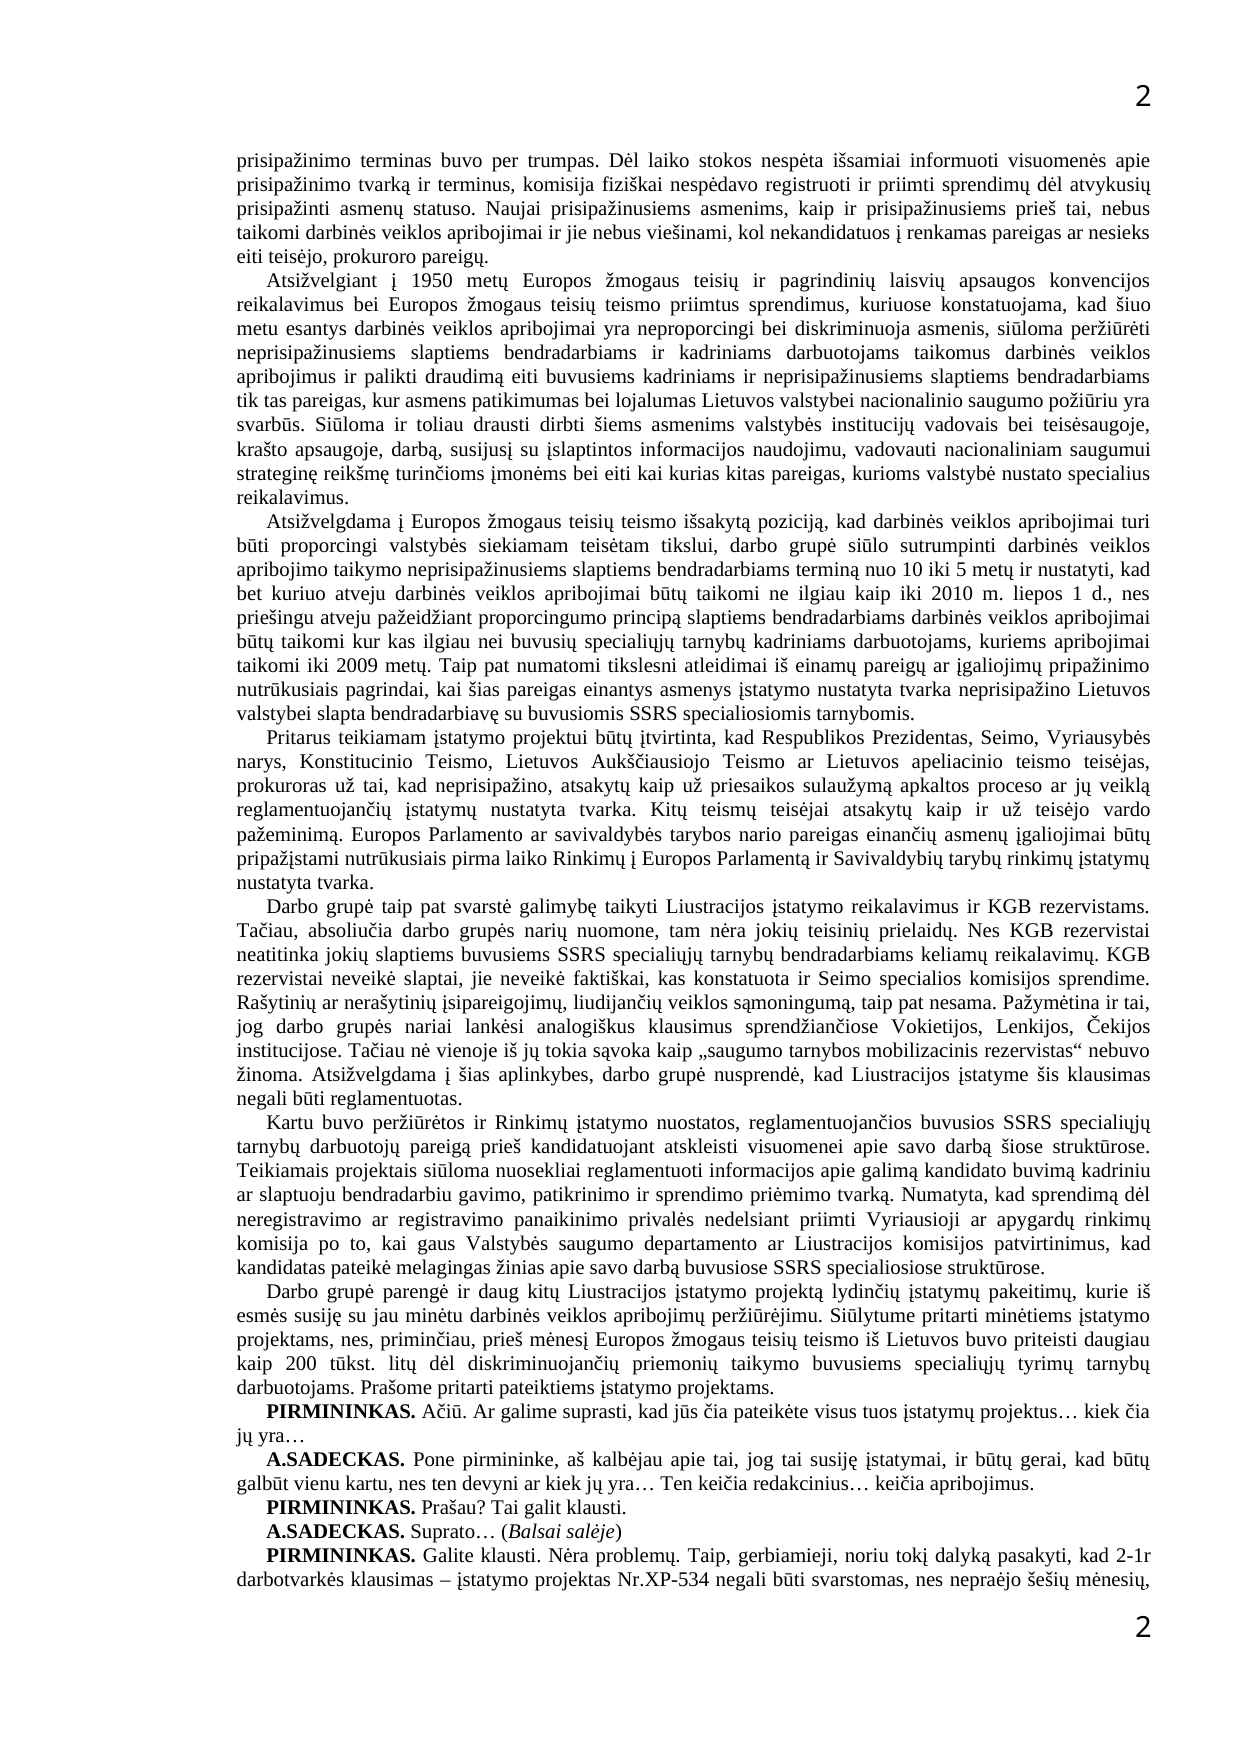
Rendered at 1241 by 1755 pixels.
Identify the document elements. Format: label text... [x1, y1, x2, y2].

text PIRMININKAS. Galite klausti. Nėra problemų. Taip, gerbiamieji, noriu tokį dalyką pasakyti, kad 2-1r darbotvarkės klausimas – įstatymo projektas Nr.XP-534 negali būti svarstomas, nes nepraėjo šešių mėnesių, [236, 1543, 1152, 1591]
text Darbo grupė parengė ir daug kitų Liustracijos įstatymo projektą lydinčių įstatymų pakeitimų, kurie iš esmės susiję su jau minėtu darbinės veiklos apribojimų peržiūrėjimu. Siūlytume pritarti minėtiems įstatymo projektams, nes, priminčiau, prieš mėnesį Europos žmogaus teisių teismo iš Lietuvos buvo priteisti daugiau kaip 200 tūkst. litų dėl diskriminuojančių priemonių taikymo buvusiems specialiųjų tyrimų tarnybų darbuotojams. Prašome pritarti pateiktiems įstatymo projektams. [236, 1279, 1152, 1399]
text Atsižvelgiant į 1950 metų Europos žmogaus teisių ir pagrindinių laisvių apsaugos konvencijos reikalavimus bei Europos žmogaus teisių teismo priimtus sprendimus, kuriuose konstatuojama, kad šiuo metu esantys darbinės veiklos apribojimai yra neproporcingi bei diskriminuoja asmenis, siūloma peržiūrėti neprisipažinusiems slaptiems bendradarbiams ir kadriniams darbuotojams taikomus darbinės veiklos apribojimus ir palikti draudimą eiti buvusiems kadriniams ir neprisipažinusiems slaptiems bendradarbiams tik tas pareigas, kur asmens patikimumas bei lojalumas Lietuvos valstybei nacionalinio saugumo požiūriu yra svarbūs. Siūloma ir toliau drausti dirbti šiems asmenims valstybės institucijų vadovais bei teisėsaugoje, krašto apsaugoje, darbą, susijusį su įslaptintos informacijos naudojimu, vadovauti nacionaliniam saugumui strateginę reikšmę turinčioms įmonėms bei eiti kai kurias kitas pareigas, kurioms valstybė nustato specialius reikalavimus. [236, 268, 1152, 509]
text PIRMININKAS. Prašau? Tai galit klausti. [236, 1495, 1152, 1519]
text PIRMININKAS. Ačiū. Ar galime suprasti, kad jūs čia pateikėte visus tuos įstatymų projektus… kiek čia jų yra… [236, 1399, 1152, 1447]
text Pritarus teikiamam įstatymo projektui būtų įtvirtinta, kad Respublikos Prezidentas, Seimo, Vyriausybės narys, Konstitucinio Teismo, Lietuvos Aukščiausiojo Teismo ar Lietuvos apeliacinio teismo teisėjas, prokuroras už tai, kad neprisipažino, atsakytų kaip už priesaikos sulaužymą apkaltos proceso ar jų veiklą reglamentuojančių įstatymų nustatyta tvarka. Kitų teismų teisėjai atsakytų kaip ir už teisėjo vardo pažeminimą. Europos Parlamento ar savivaldybės tarybos nario pareigas einančių asmenų įgaliojimai būtų pripažįstami nutrūkusiais pirma laiko Rinkimų į Europos Parlamentą ir Savivaldybių tarybų rinkimų įstatymų nustatyta tvarka. [236, 725, 1152, 894]
text Darbo grupė taip pat svarstė galimybę taikyti Liustracijos įstatymo reikalavimus ir KGB rezervistams. Tačiau, absoliučia darbo grupės narių nuomone, tam nėra jokių teisinių prielaidų. Nes KGB rezervistai neatitinka jokių slaptiems buvusiems SSRS specialiųjų tarnybų bendradarbiams keliamų reikalavimų. KGB rezervistai neveikė slaptai, jie neveikė faktiškai, kas konstatuota ir Seimo specialios komisijos sprendime. Rašytinių ar nerašytinių įsipareigojimų, liudijančių veiklos sąmoningumą, taip pat nesama. Pažymėtina ir tai, jog darbo grupės nariai lankėsi analogiškus klausimus sprendžiančiose Vokietijos, Lenkijos, Čekijos institucijose. Tačiau nė vienoje iš jų tokia sąvoka kaip „saugumo tarnybos mobilizacinis rezervistas“ nebuvo žinoma. Atsižvelgdama į šias aplinkybes, darbo grupė nusprendė, kad Liustracijos įstatyme šis klausimas negali būti reglamentuotas. [236, 894, 1152, 1110]
text prisipažinimo terminas buvo per trumpas. Dėl laiko stokos nespėta išsamiai informuoti visuomenės apie prisipažinimo tvarką ir terminus, komisija fiziškai nespėdavo registruoti ir priimti sprendimų dėl atvykusių prisipažinti asmenų statuso. Naujai prisipažinusiems asmenims, kaip ir prisipažinusiems prieš tai, nebus taikomi darbinės veiklos apribojimai ir jie nebus viešinami, kol nekandidatuos į renkamas pareigas ar nesieks eiti teisėjo, prokuroro pareigų. [236, 148, 1152, 268]
text A.SADECKAS. Suprato… (Balsai salėje) [236, 1519, 1152, 1543]
text Kartu buvo peržiūrėtos ir Rinkimų įstatymo nuostatos, reglamentuojančios buvusios SSRS specialiųjų tarnybų darbuotojų pareigą prieš kandidatuojant atskleisti visuomenei apie savo darbą šiose struktūrose. Teikiamais projektais siūloma nuosekliai reglamentuoti informacijos apie galimą kandidato buvimą kadriniu ar slaptuoju bendradarbiu gavimo, patikrinimo ir sprendimo priėmimo tvarką. Numatyta, kad sprendimą dėl neregistravimo ar registravimo panaikinimo privalės nedelsiant priimti Vyriausioji ar apygardų rinkimų komisija po to, kai gaus Valstybės saugumo departamento ar Liustracijos komisijos patvirtinimus, kad kandidatas pateikė melagingas žinias apie savo darbą buvusiose SSRS specialiosiose struktūrose. [236, 1110, 1152, 1279]
text A.SADECKAS. Pone pirmininke, aš kalbėjau apie tai, jog tai susiję įstatymai, ir būtų gerai, kad būtų galbūt vienu kartu, nes ten devyni ar kiek jų yra… Ten keičia redakcinius… keičia apribojimus. [236, 1447, 1152, 1495]
text Atsižvelgdama į Europos žmogaus teisių teismo išsakytą poziciją, kad darbinės veiklos apribojimai turi būti proporcingi valstybės siekiamam teisėtam tikslui, darbo grupė siūlo sutrumpinti darbinės veiklos apribojimo taikymo neprisipažinusiems slaptiems bendradarbiams terminą nuo 10 iki 5 metų ir nustatyti, kad bet kuriuo atveju darbinės veiklos apribojimai būtų taikomi ne ilgiau kaip iki 2010 m. liepos 1 d., nes priešingu atveju pažeidžiant proporcingumo principą slaptiems bendradarbiams darbinės veiklos apribojimai būtų taikomi kur kas ilgiau nei buvusių specialiųjų tarnybų kadriniams darbuotojams, kuriems apribojimai taikomi iki 2009 metų. Taip pat numatomi tikslesni atleidimai iš einamų pareigų ar įgaliojimų pripažinimo nutrūkusiais pagrindai, kai šias pareigas einantys asmenys įstatymo nustatyta tvarka neprisipažino Lietuvos valstybei slapta bendradarbiavę su buvusiomis SSRS specialiosiomis tarnybomis. [236, 509, 1152, 725]
